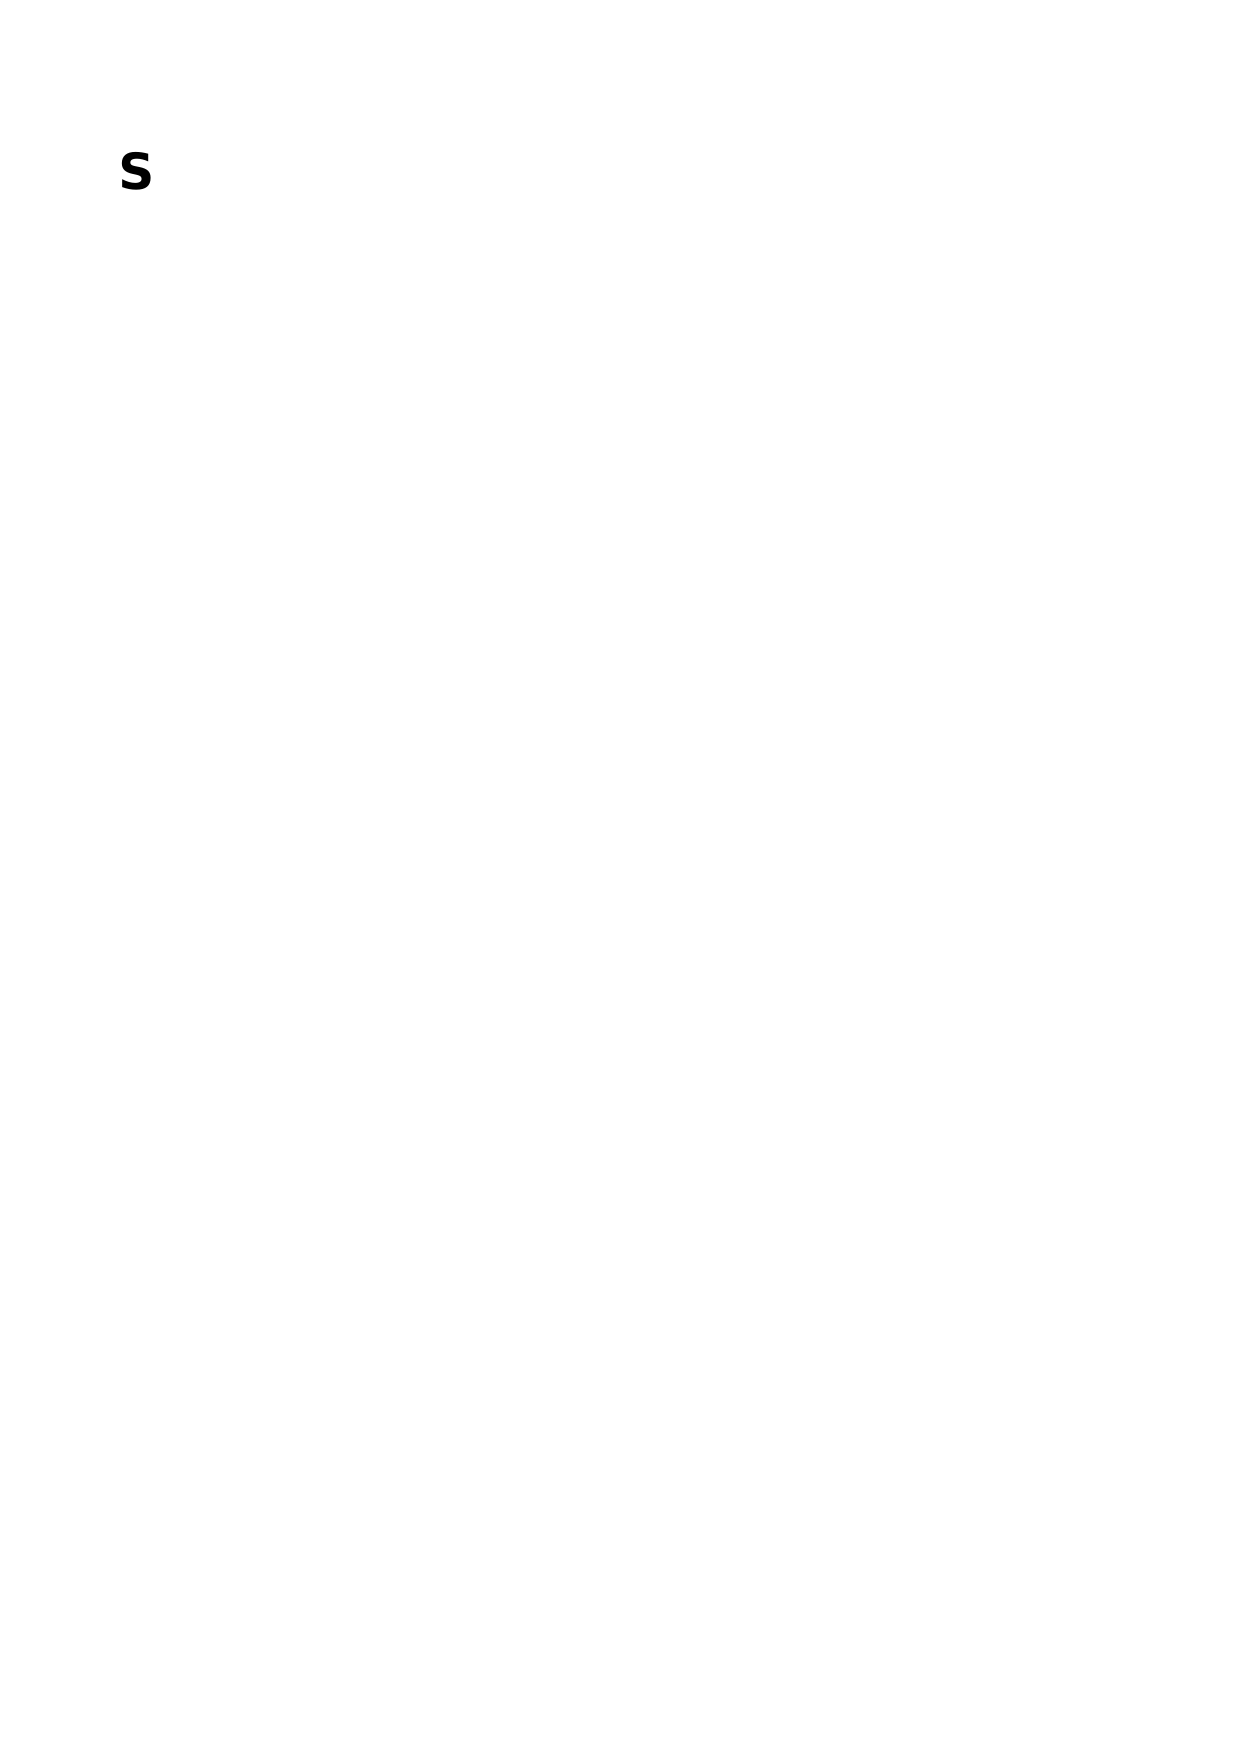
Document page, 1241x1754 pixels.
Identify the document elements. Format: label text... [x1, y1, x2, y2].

subtitle S [118, 143, 1122, 201]
